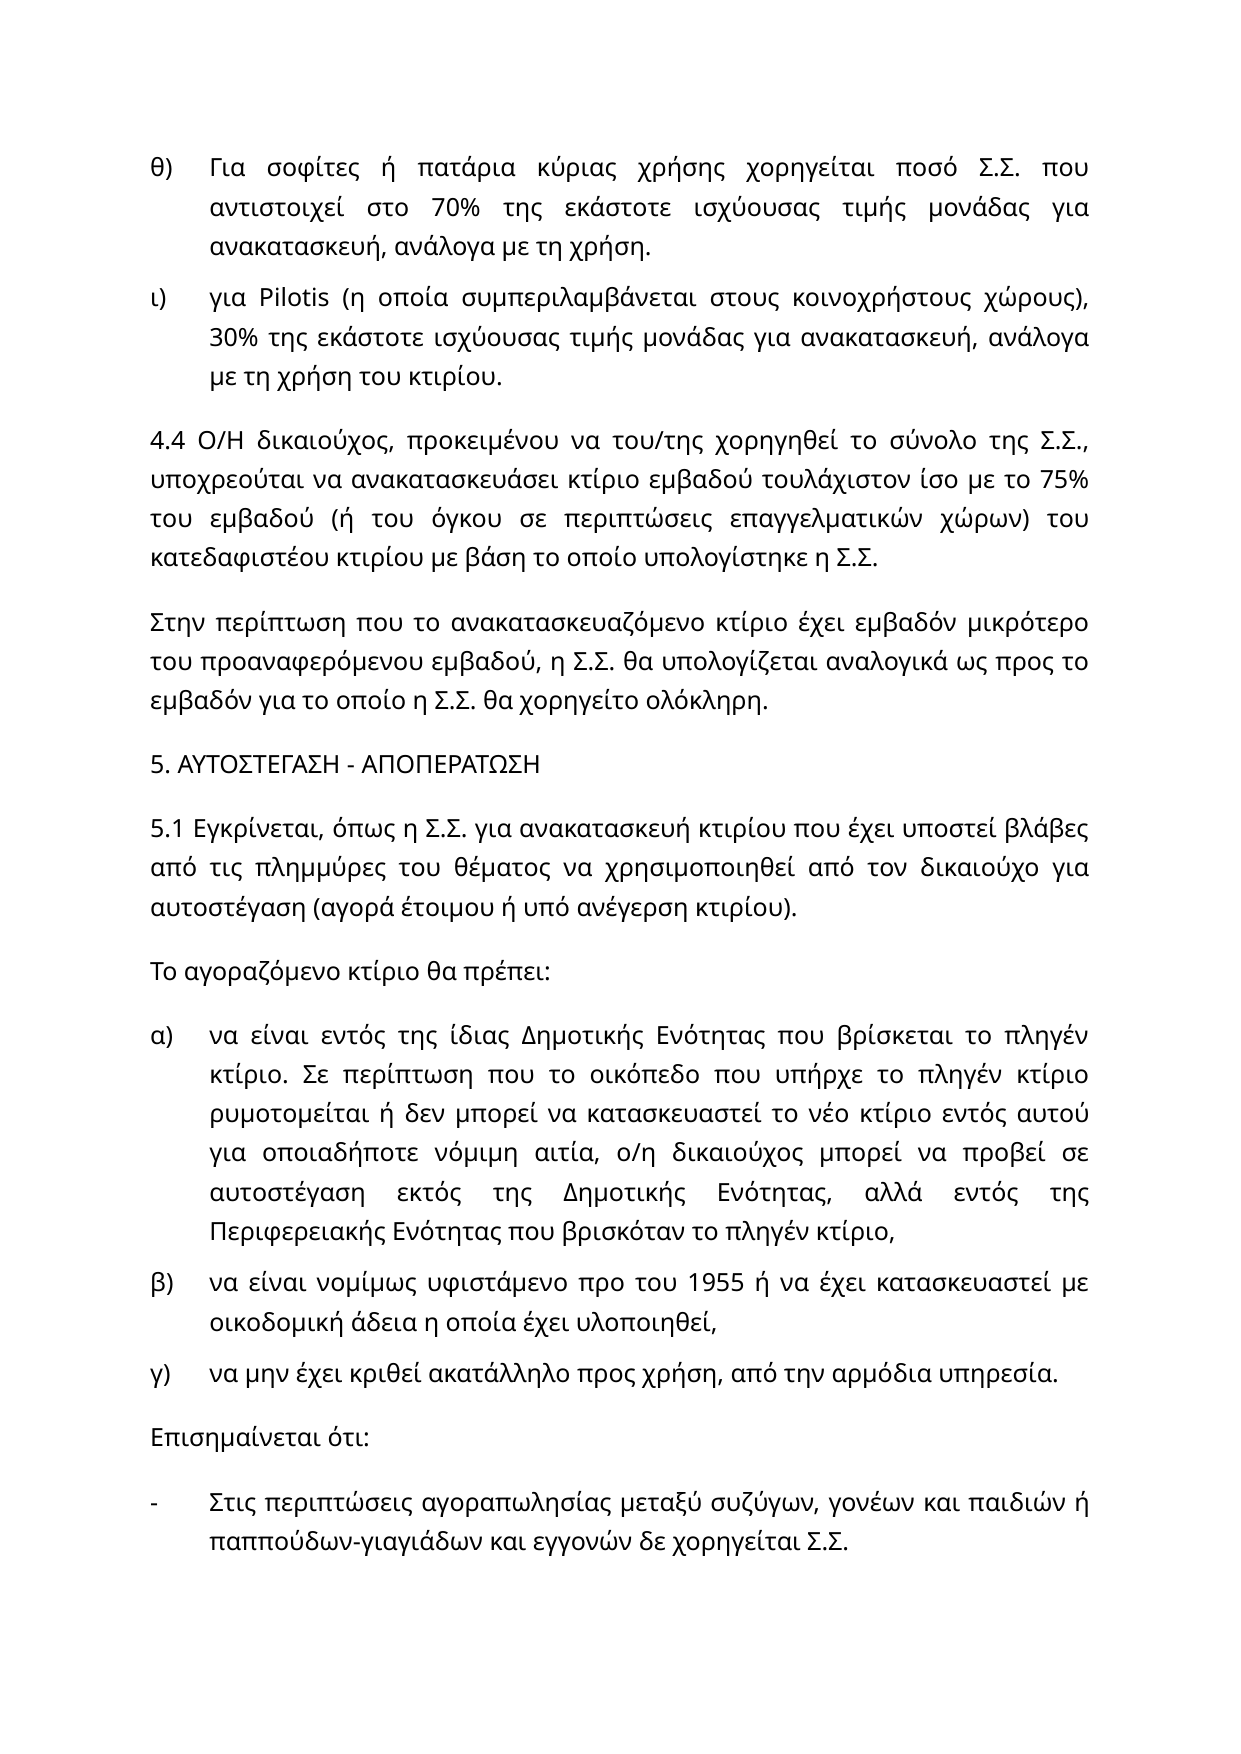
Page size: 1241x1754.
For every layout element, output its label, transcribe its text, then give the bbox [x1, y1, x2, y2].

list ι) για Pilotis (η οποία συμπεριλαμβάνεται στους κοινοχρήστους χώρους), 30% της εκάστοτε ισχύουσας τιμής μονάδας για ανακατασκευή, ανάλογα με τη χρήση του κτιρίου. [150, 280, 1090, 392]
list γ) να μην έχει κριθεί ακατάλληλο προς χρήση, από την αρμόδια υπηρεσία. [150, 1356, 1090, 1390]
text Επισημαίνεται ότι: [150, 1420, 1090, 1454]
list θ) Για σοφίτες ή πατάρια κύριας χρήσης χορηγείται ποσό Σ.Σ. που αντιστοιχεί στο 70% της εκάστοτε ισχύουσας τιμής μονάδας για ανακατασκευή, ανάλογα με τη χρήση. [150, 150, 1090, 262]
text 5. ΑΥΤΟΣΤΕΓΑΣΗ - ΑΠΟΠΕΡΑΤΩΣΗ [150, 747, 1090, 781]
text Το αγοραζόμενο κτίριο θα πρέπει: [150, 953, 1090, 987]
text Στην περίπτωση που το ανακατασκευαζόμενο κτίριο έχει εμβαδόν μικρότερο του προαναφερόμενου εμβαδού, η Σ.Σ. θα υπολογίζεται αναλογικά ως προς το εμβαδόν για το οποίο η Σ.Σ. θα χορηγείτο ολόκληρη. [150, 604, 1090, 717]
list - Στις περιπτώσεις αγοραπωλησίας μεταξύ συζύγων, γονέων και παιδιών ή παππούδων-γιαγιάδων και εγγονών δε χορηγείται Σ.Σ. [150, 1484, 1090, 1557]
text 5.1 Εγκρίνεται, όπως η Σ.Σ. για ανακατασκευή κτιρίου που έχει υποστεί βλάβες από τις πλημμύρες του θέματος να χρησιμοποιηθεί από τον δικαιούχο για αυτοστέγαση (αγορά έτοιμου ή υπό ανέγερση κτιρίου). [150, 811, 1090, 923]
text 4.4 Ο/Η δικαιούχος, προκειμένου να του/της χορηγηθεί το σύνολο της Σ.Σ., υποχρεούται να ανακατασκευάσει κτίριο εμβαδού τουλάχιστον ίσο με το 75% του εμβαδού (ή του όγκου σε περιπτώσεις επαγγελματικών χώρων) του κατεδαφιστέου κτιρίου με βάση το οποίο υπολογίστηκε η Σ.Σ. [150, 422, 1090, 574]
list α) να είναι εντός της ίδιας Δημοτικής Ενότητας που βρίσκεται το πληγέν κτίριο. Σε περίπτωση που το οικόπεδο που υπήρχε το πληγέν κτίριο ρυμοτομείται ή δεν μπορεί να κατασκευαστεί το νέο κτίριο εντός αυτού για οποιαδήποτε νόμιμη αιτία, ο/η δικαιούχος μπορεί να προβεί σε αυτοστέγαση εκτός της Δημοτικής Ενότητας, αλλά εντός της Περιφερειακής Ενότητας που βρισκόταν το πληγέν κτίριο, [150, 1017, 1090, 1247]
list β) να είναι νομίμως υφιστάμενο προ του 1955 ή να έχει κατασκευαστεί με οικοδομική άδεια η οποία έχει υλοποιηθεί, [150, 1265, 1090, 1338]
